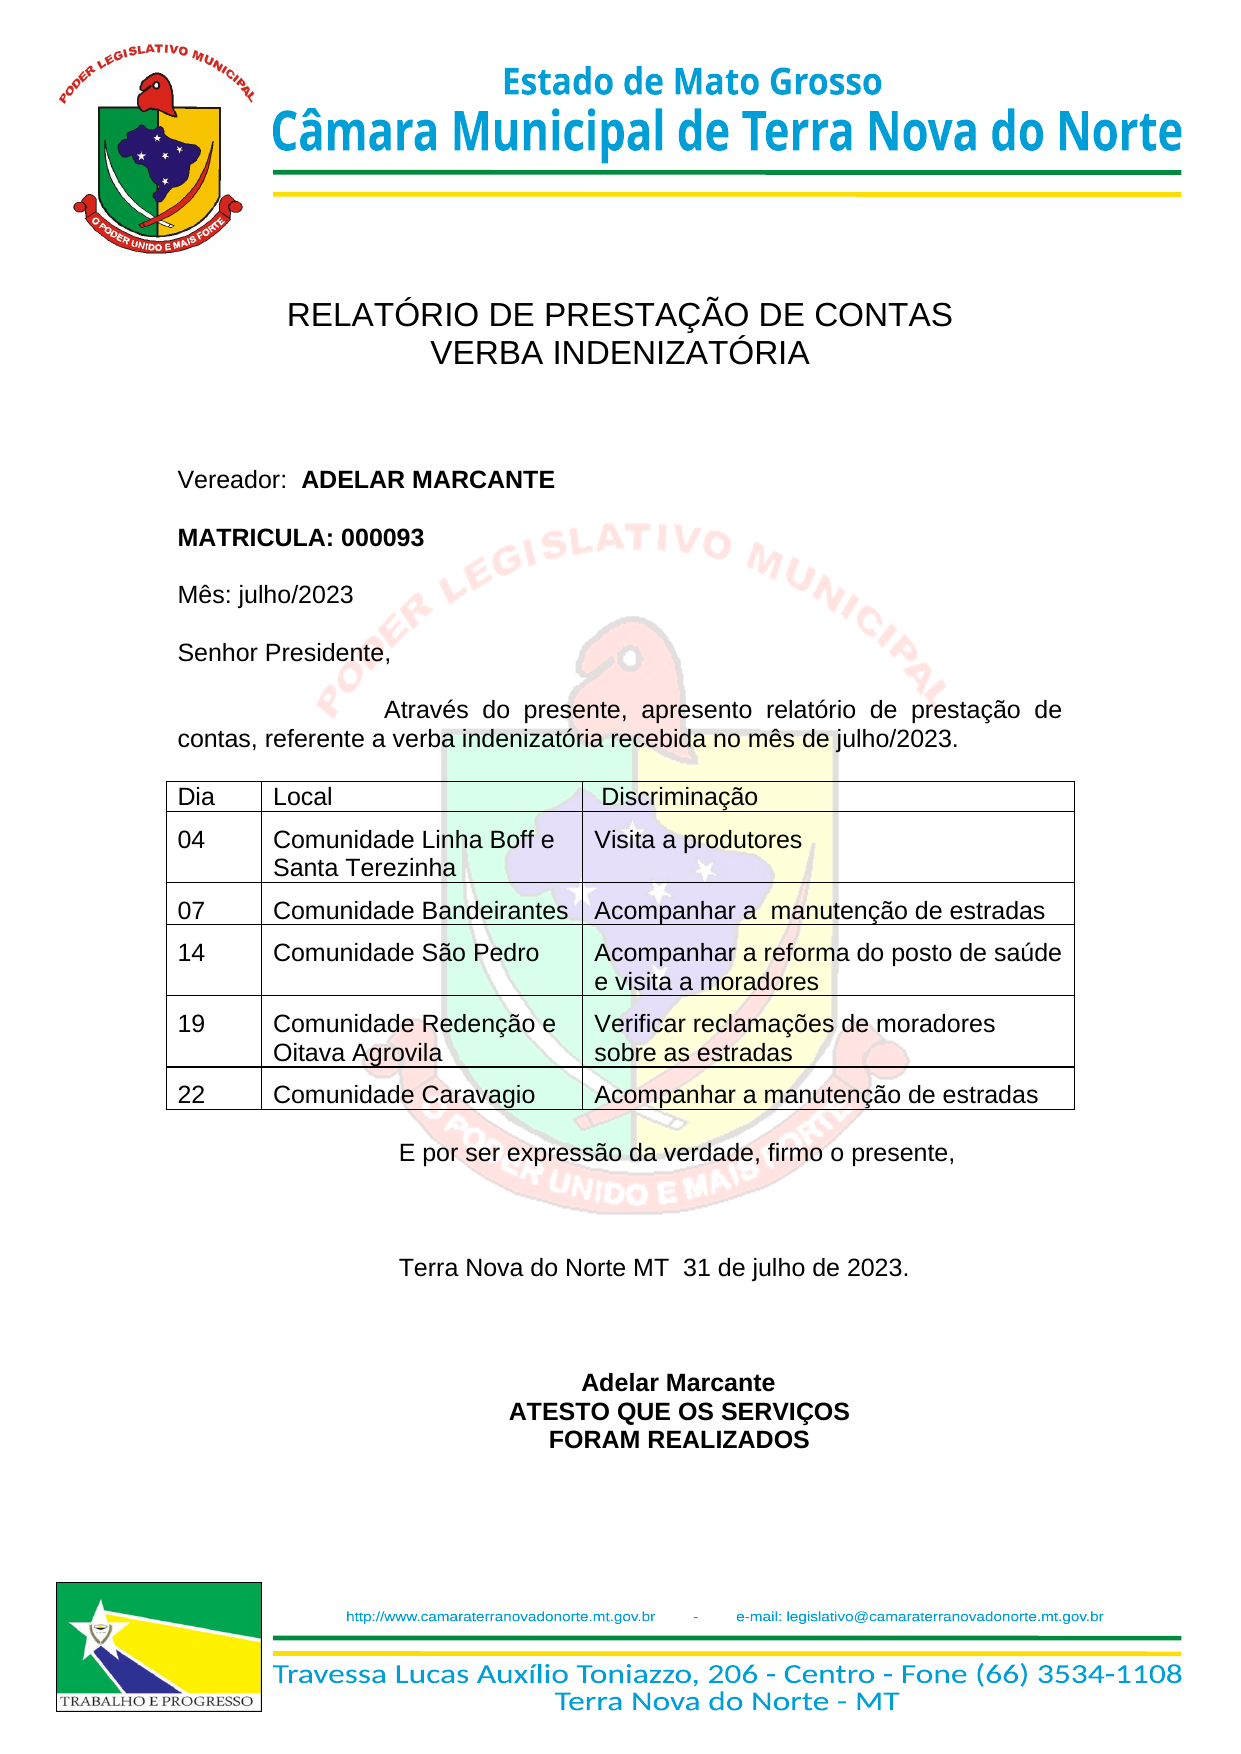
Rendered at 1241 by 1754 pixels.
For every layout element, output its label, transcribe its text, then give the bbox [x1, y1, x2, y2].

table_cell 19 [167, 996, 261, 1066]
table_cell 14 [167, 925, 261, 995]
text E por ser expressão da verdade, firmo o presente, [966, 1138, 1063, 1167]
text Mês: julho/2023 [177, 580, 303, 609]
text Terra Nova do Norte MT 31 de julho de 2023. [177, 1253, 1063, 1282]
text MATRICULA: 000093 [966, 522, 1063, 551]
picture [55, 42, 260, 256]
text Mês: julho/2023 [966, 580, 1063, 609]
table_cell Comunidade Linha Boff e Santa Terezinha [262, 812, 303, 882]
text RELATÓRIO DE PRESTAÇÃO DE CONTAS [177, 294, 1063, 333]
text Através do presente, apresento relatório de prestação de contas, referente a verba indenizatória recebida no mês de julho/2023. [966, 695, 1063, 752]
text Senhor Presidente, [966, 637, 1063, 666]
text ATESTO QUE OS SERVIÇOS [236, 1397, 1122, 1425]
text FORAM REALIZADOS [236, 1425, 1122, 1454]
text Através do presente, apresento relatório de prestação de contas, referente a verba indenizatória recebida no mês de julho/2023. [177, 695, 303, 752]
text VERBA INDENIZATÓRIA [177, 333, 1063, 371]
table_cell 04 [167, 812, 261, 882]
table_cell Comunidade São Pedro [262, 925, 303, 995]
text Vereador: ADELAR MARCANTE [177, 465, 1063, 494]
picture [57, 1583, 261, 1711]
text Senhor Presidente, [177, 637, 303, 666]
table_cell Acompanhar a manutenção de estradas [966, 883, 1074, 924]
table_header Dia [167, 782, 261, 811]
table_cell 07 [167, 883, 261, 924]
table_header Discriminação [966, 782, 1074, 811]
table_header Local [262, 782, 303, 811]
table_cell 22 [167, 1068, 261, 1109]
table_cell Visita a produtores [966, 812, 1074, 882]
text MATRICULA: 000093 [177, 522, 303, 551]
table_cell Verificar reclamações de moradores sobre as estradas [966, 996, 1074, 1066]
table_cell Acompanhar a reforma do posto de saúde e visita a moradores [966, 925, 1074, 995]
table_cell Comunidade Redenção e Oitava Agrovila [262, 996, 303, 1066]
text E por ser expressão da verdade, firmo o presente, [177, 1138, 303, 1167]
table_cell Comunidade Caravagio [262, 1068, 303, 1109]
table_cell Acompanhar a manutenção de estradas [966, 1068, 1074, 1109]
text Adelar Marcante [177, 1368, 1063, 1397]
picture [860, 1611, 868, 1623]
table_cell Comunidade Bandeirantes [262, 883, 303, 924]
